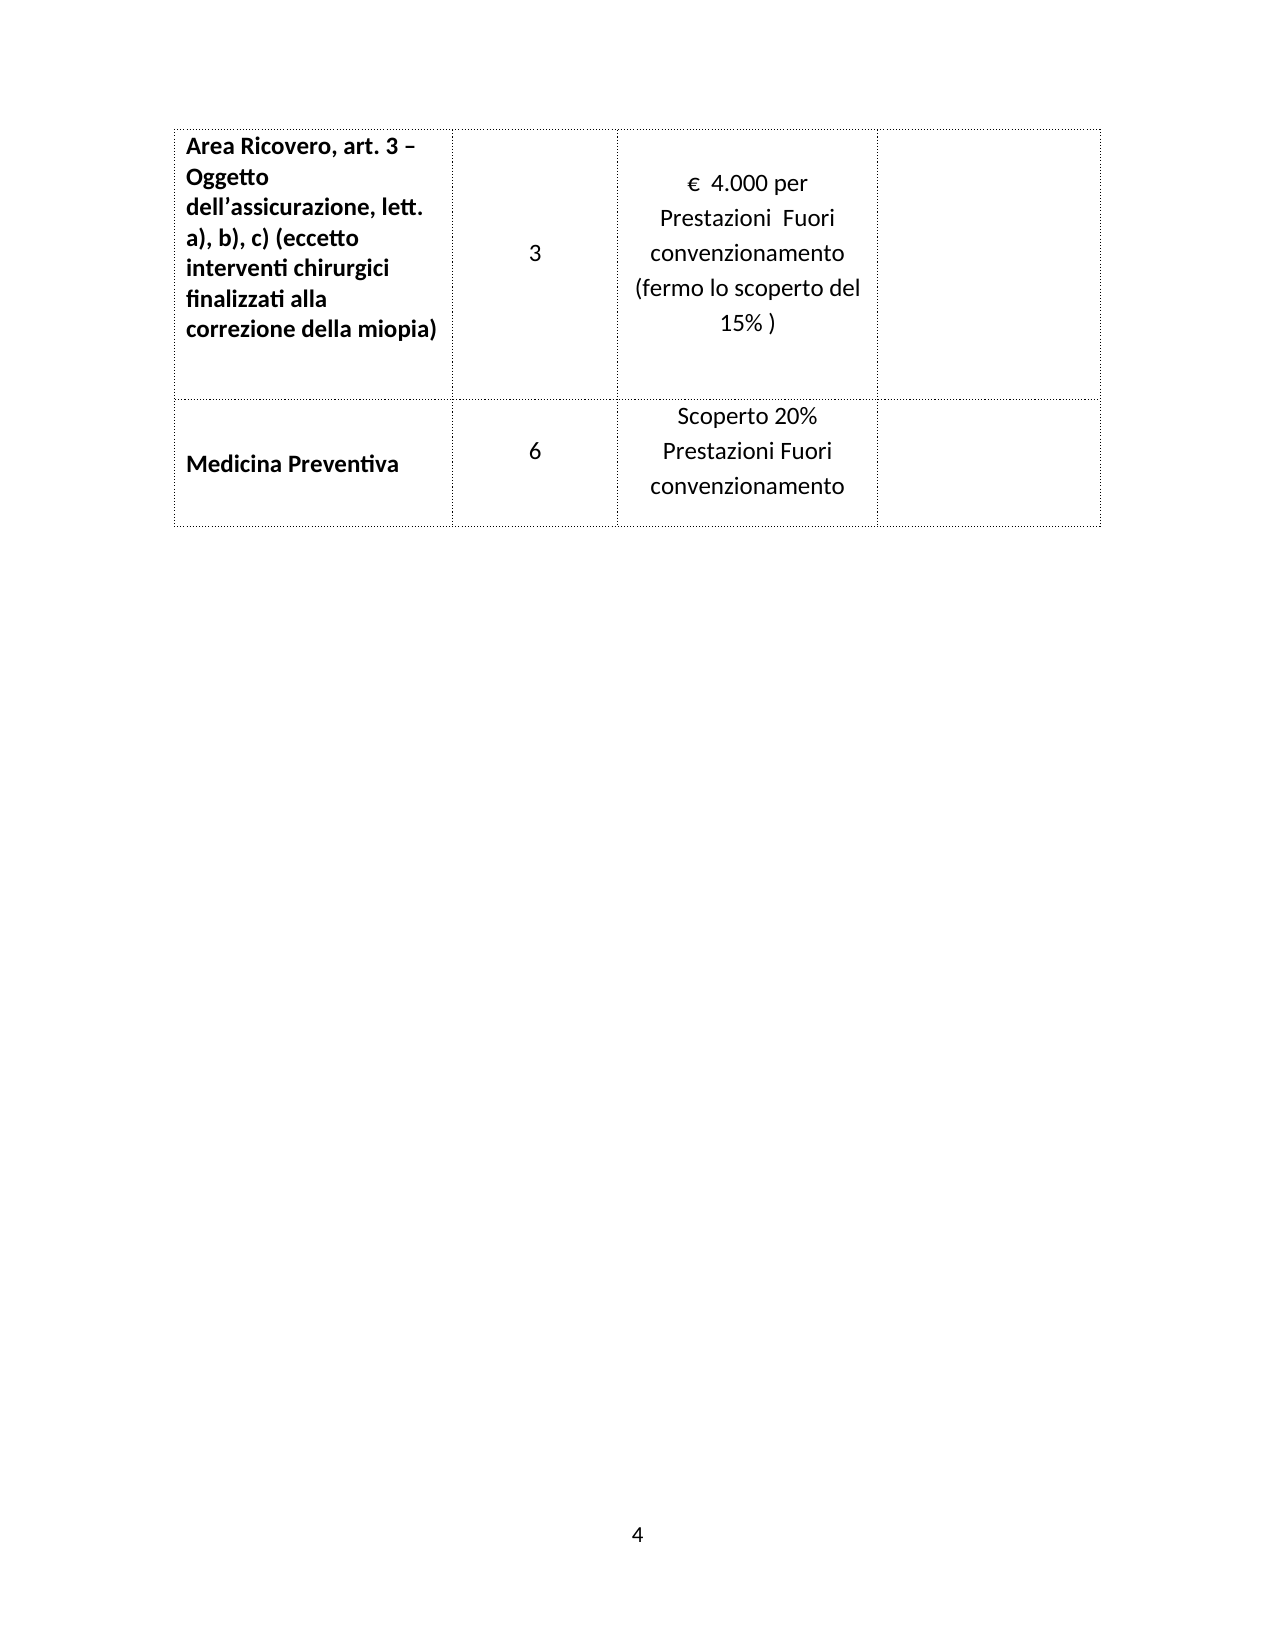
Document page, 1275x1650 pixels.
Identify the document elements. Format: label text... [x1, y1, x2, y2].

table_cell € 4.000 per Prestazioni Fuori convenzionamento (fermo lo scoperto del 15% ) [618, 129, 878, 399]
table_cell [878, 399, 1101, 526]
table_cell Area Ricovero, art. 3 – Oggetto dell’assicurazione, lett. a), b), c) (eccetto interventi chirurgici finalizzati alla correzione della miopia) [175, 129, 453, 399]
table_cell 3 [453, 129, 617, 399]
table_cell Scoperto 20% Prestazioni Fuori convenzionamento [618, 399, 878, 526]
table_cell [878, 129, 1101, 399]
table_cell 6 [453, 399, 617, 526]
table_cell Medicina Preventiva [175, 399, 453, 526]
